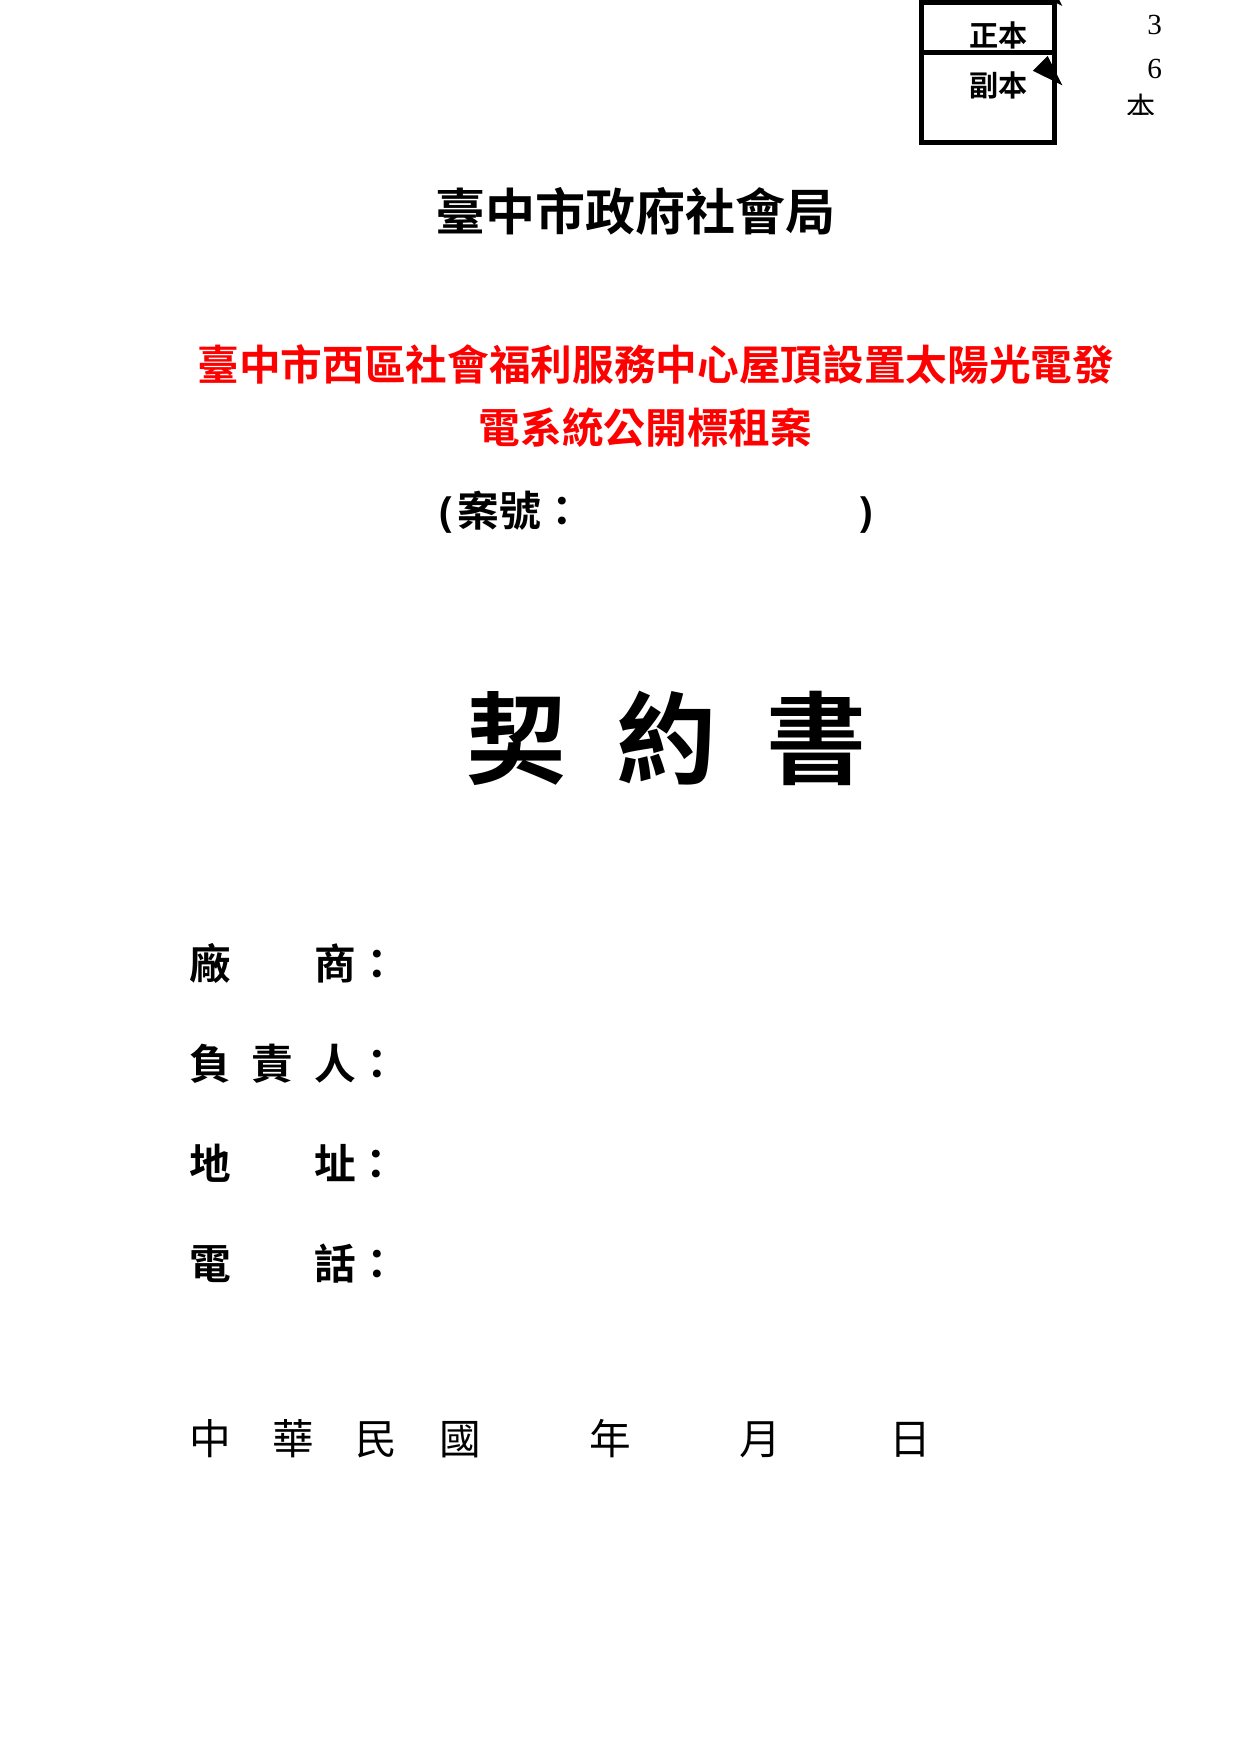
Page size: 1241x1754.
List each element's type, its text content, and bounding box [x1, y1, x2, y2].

list (案號： ) [189, 467, 1122, 529]
text 6本 [1126, 51, 1196, 114]
text 3本 [1126, 7, 1196, 43]
text 地 址： [189, 1120, 1122, 1182]
text 契 約 書 [189, 660, 1122, 805]
list 廠 商： [189, 920, 1122, 982]
text 正本 [939, 12, 1037, 50]
list 負 責 人： [189, 1020, 1122, 1082]
text 副本 [939, 62, 1037, 104]
list 臺中市西區社會福利服務中心屋頂設置太陽光電發電系統公開標租案 [189, 321, 1122, 446]
text 臺中市政府社會局 [189, 194, 1082, 239]
list 電 話： [189, 1220, 1122, 1282]
text 中 華 民 國 年 月 日 [189, 1395, 1122, 1457]
